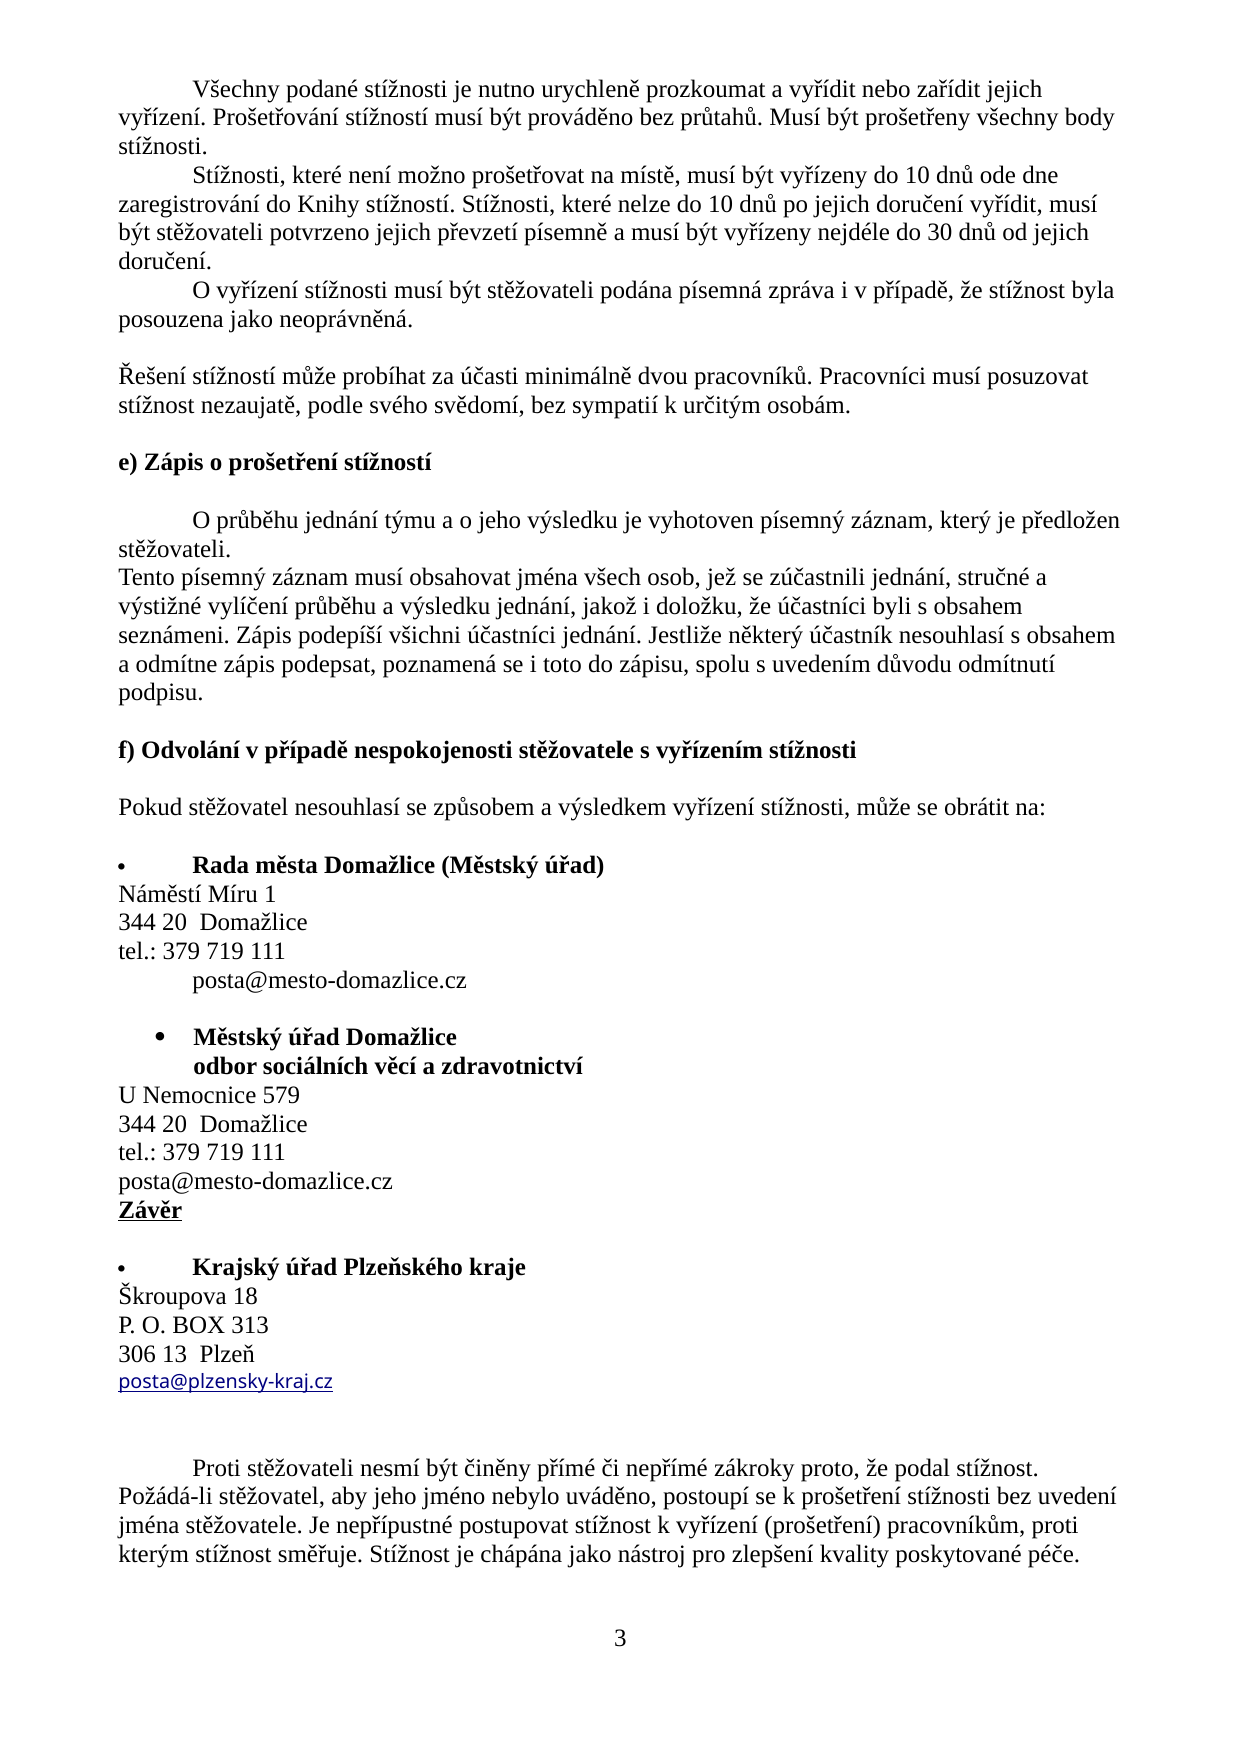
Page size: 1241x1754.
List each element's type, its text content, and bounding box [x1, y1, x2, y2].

text f) Odvolání v případě nespokojenosti stěžovatele s vyřízením stížnosti [118, 735, 1122, 764]
text U Nemocnice 579 [118, 1080, 1122, 1109]
text posta@plzensky-kraj.cz [118, 1367, 1122, 1394]
text 344 20 Domažlice [118, 907, 1122, 936]
text 306 13 Plzeň [118, 1339, 1122, 1367]
text O vyřízení stížnosti musí být stěžovateli podána písemná zpráva i v případě, že stížnost byla posouzena jako neoprávněná. [118, 275, 1122, 332]
text Proti stěžovateli nesmí být činěny přímé či nepřímé zákroky proto, že podal stížnost. [118, 1453, 1122, 1481]
list Rada města Domažlice (Městský úřad) [118, 850, 1122, 879]
text Řešení stížností může probíhat za účasti minimálně dvou pracovníků. Pracovníci musí posuzovat stížnost nezaujatě, podle svého svědomí, bez sympatií k určitým osobám. [118, 361, 1122, 419]
text Škroupova 18 [118, 1281, 1122, 1310]
text posta@mesto-domazlice.cz [118, 965, 1122, 994]
text posta@mesto-domazlice.cz [118, 1166, 1122, 1195]
text Náměstí Míru 1 [118, 879, 1122, 907]
text odbor sociálních věcí a zdravotnictví [193, 1051, 1122, 1080]
text tel.: 379 719 111 [118, 936, 1122, 965]
text Závěr [118, 1195, 1122, 1224]
text Pokud stěžovatel nesouhlasí se způsobem a výsledkem vyřízení stížnosti, může se obrátit na: [118, 792, 1122, 821]
text O průběhu jednání týmu a o jeho výsledku je vyhotoven písemný záznam, který je předložen stěžovateli. [118, 505, 1122, 562]
text Tento písemný záznam musí obsahovat jména všech osob, jež se zúčastnili jednání, stručné a výstižné vylíčení průběhu a výsledku jednání, jakož i doložku, že účastníci byli s obsahem seznámeni. Zápis podepíší všichni účastníci jednání. Jestliže některý účastník nesouhlasí s obsahem a odmítne zápis podepsat, poznamená se i toto do zápisu, spolu s uvedením důvodu odmítnutí podpisu. [118, 562, 1122, 706]
text Stížnosti, které není možno prošetřovat na místě, musí být vyřízeny do 10 dnů ode dne zaregistrování do Knihy stížností. Stížnosti, které nelze do 10 dnů po jejich doručení vyřídit, musí být stěžovateli potvrzeno jejich převzetí písemně a musí být vyřízeny nejdéle do 30 dnů od jejich doručení. [118, 160, 1122, 275]
text Požádá-li stěžovatel, aby jeho jméno nebylo uváděno, postoupí se k prošetření stížnosti bez uvedení jména stěžovatele. Je nepřípustné postupovat stížnost k vyřízení (prošetření) pracovníkům, proti kterým stížnost směřuje. Stížnost je chápána jako nástroj pro zlepšení kvality poskytované péče. [118, 1481, 1122, 1568]
text 344 20 Domažlice [118, 1109, 1122, 1137]
list Městský úřad Domažlice [156, 1022, 1122, 1051]
list Krajský úřad Plzeňského kraje [118, 1252, 1122, 1281]
text tel.: 379 719 111 [118, 1137, 1122, 1166]
text e) Zápis o prošetření stížností [118, 447, 1122, 476]
text Všechny podané stížnosti je nutno urychleně prozkoumat a vyřídit nebo zařídit jejich vyřízení. Prošetřování stížností musí být prováděno bez průtahů. Musí být prošetřeny všechny body stížnosti. [118, 74, 1122, 160]
text P. O. BOX 313 [118, 1310, 1122, 1339]
